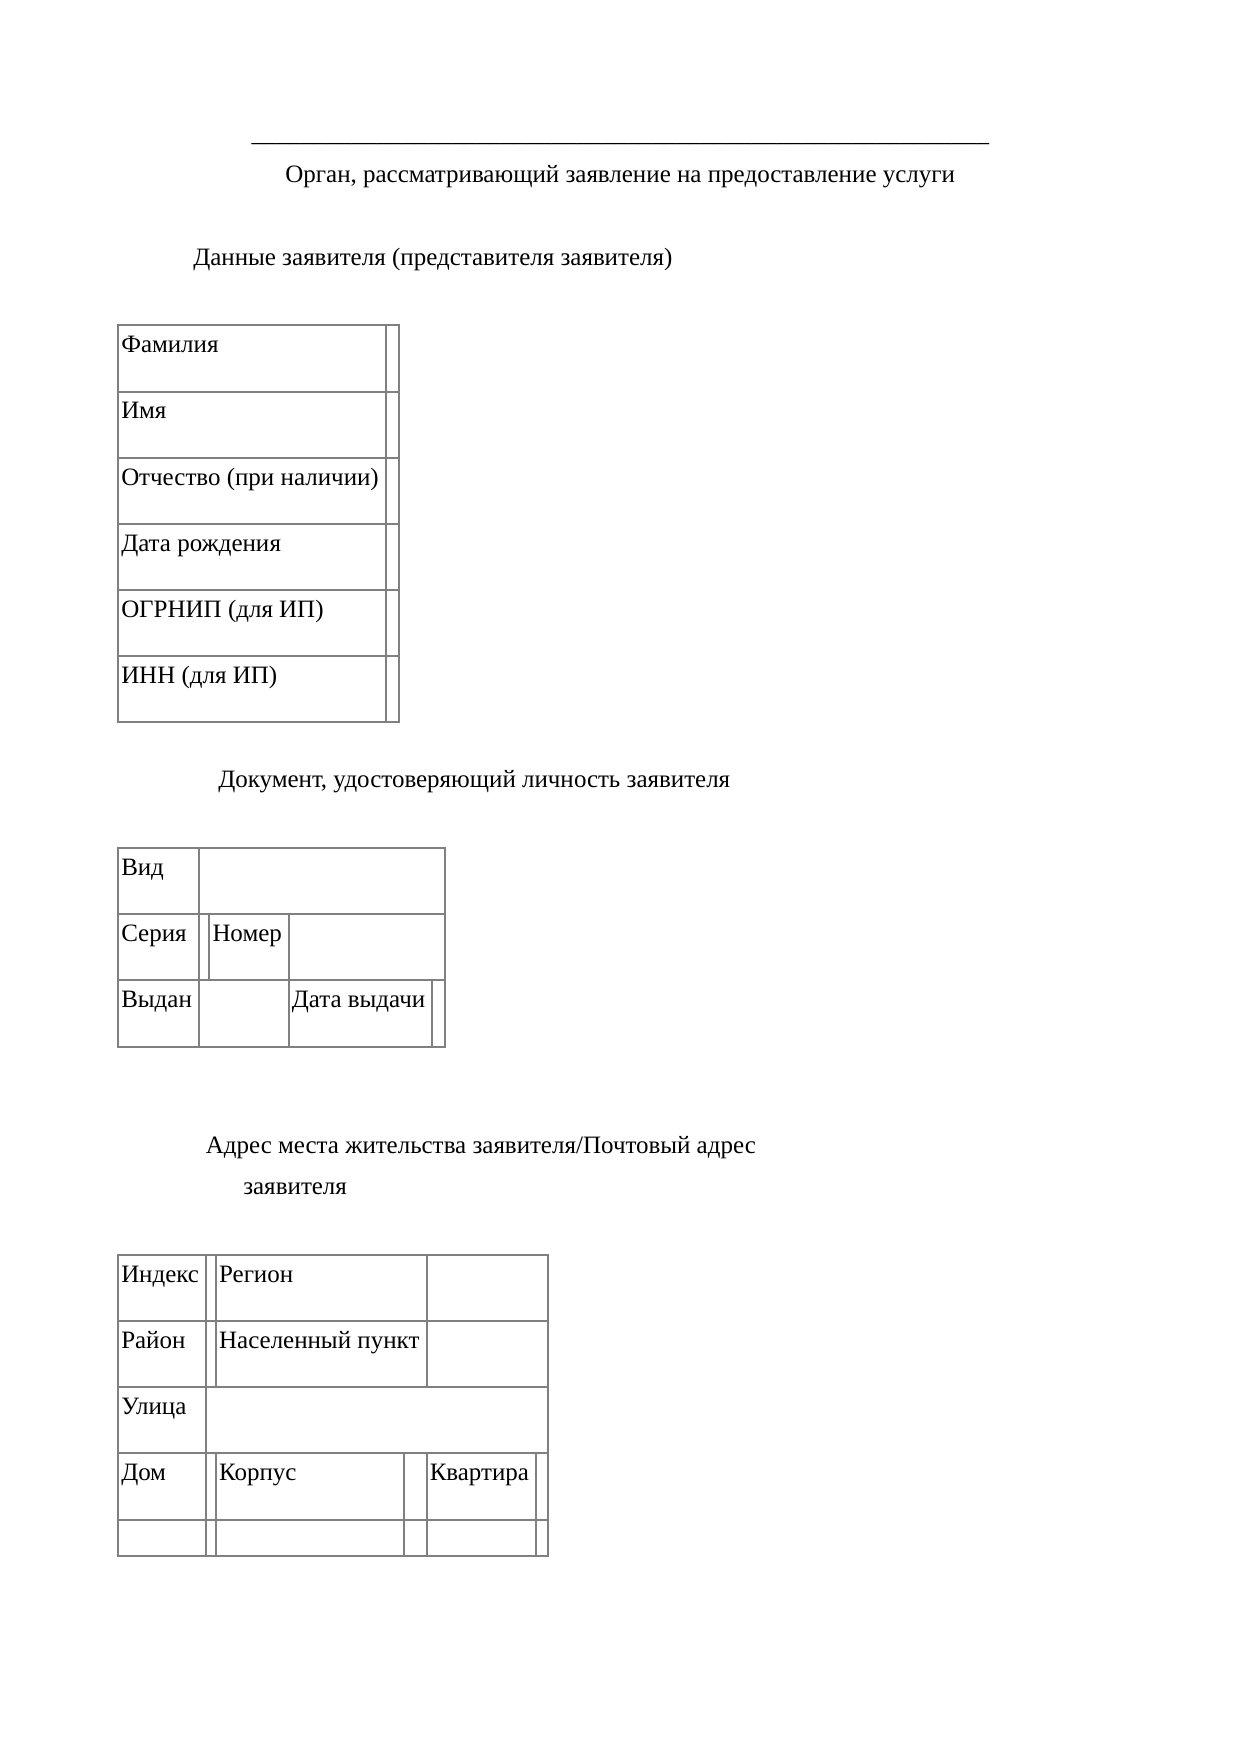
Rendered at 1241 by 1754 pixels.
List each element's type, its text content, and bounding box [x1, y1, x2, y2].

text Данные заявителя (представителя заявителя) [118, 242, 1122, 271]
table_cell [207, 1322, 215, 1386]
table_cell [119, 1521, 205, 1555]
table_cell [387, 657, 398, 721]
table_cell Улица [119, 1388, 205, 1452]
table_cell ИНН (для ИП) [119, 657, 385, 721]
table_cell [207, 1521, 215, 1555]
table_cell [200, 915, 208, 979]
table_header Фамилия [119, 326, 385, 391]
text Орган, рассматривающий заявление на предоставление услуги [118, 159, 1122, 188]
table_cell [537, 1521, 547, 1555]
table_cell Корпус [217, 1454, 403, 1518]
table_cell [387, 393, 398, 457]
table_cell [207, 1454, 215, 1518]
text заявителя [118, 1171, 1122, 1200]
table_header Регион [217, 1256, 426, 1320]
table_cell Номер [210, 915, 288, 979]
table_cell Дата выдачи [290, 981, 431, 1046]
table_cell [405, 1521, 426, 1555]
table_header [428, 1256, 547, 1320]
table_header Вид [119, 849, 198, 913]
table_header Индекс [119, 1256, 205, 1320]
table_header [387, 326, 398, 391]
table_cell Район [119, 1322, 205, 1386]
table_cell [428, 1322, 547, 1386]
table_cell [405, 1454, 426, 1518]
table_cell Дом [119, 1454, 205, 1518]
table_cell [387, 525, 398, 589]
table_cell [200, 981, 288, 1046]
table_cell [290, 915, 444, 979]
table_cell Отчество (при наличии) [119, 459, 385, 523]
table_cell Выдан [119, 981, 198, 1046]
table_cell ОГРНИП (для ИП) [119, 591, 385, 655]
table_cell Серия [119, 915, 198, 979]
table_cell [387, 459, 398, 523]
table_cell [217, 1521, 403, 1555]
table_cell Населенный пункт [217, 1322, 426, 1386]
table_cell [537, 1454, 547, 1518]
table_cell [207, 1388, 547, 1452]
text Документ, удостоверяющий личность заявителя [118, 764, 1122, 793]
table_cell [428, 1521, 535, 1555]
text Адрес места жительства заявителя/Почтовый адрес [118, 1130, 1122, 1159]
table_cell Квартира [428, 1454, 535, 1518]
table_header [200, 849, 444, 913]
table_cell [433, 981, 444, 1046]
table_cell Имя [119, 393, 385, 457]
table_header [207, 1256, 215, 1320]
text ___________________________________________________________ [118, 118, 1122, 147]
table_cell Дата рождения [119, 525, 385, 589]
table_cell [387, 591, 398, 655]
